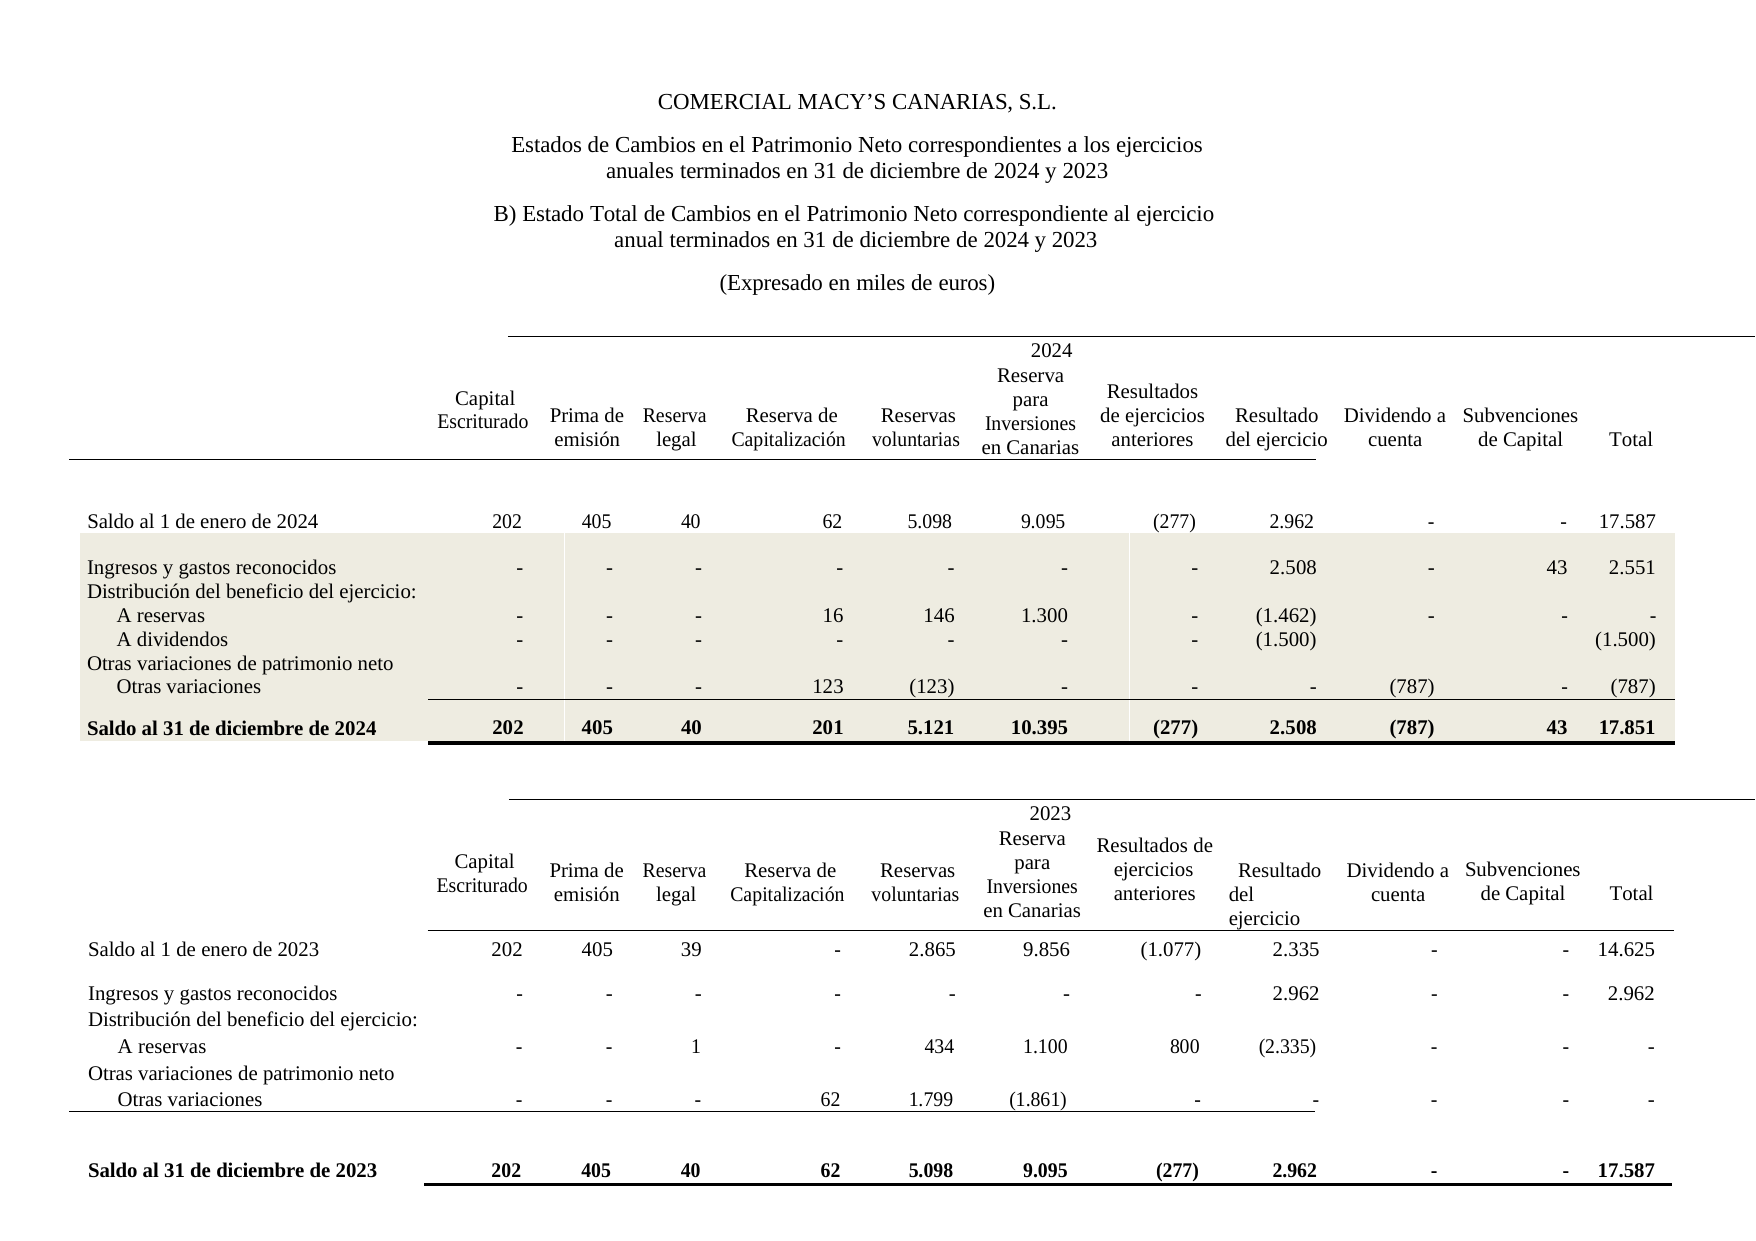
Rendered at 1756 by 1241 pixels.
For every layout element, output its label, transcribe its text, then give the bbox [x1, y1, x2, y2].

table_cell [876, 652, 988, 676]
table_header 43 [1491, 533, 1581, 580]
table_cell 201 [757, 700, 876, 741]
table_cell 146 [876, 604, 988, 628]
table_cell [1491, 652, 1581, 676]
text Capital Escriturado [436, 849, 533, 897]
table_cell - [428, 604, 564, 628]
table_cell 405 [565, 700, 654, 741]
table_cell [565, 652, 654, 676]
table_cell - [988, 628, 1129, 652]
table_header 2.335 [1237, 931, 1375, 971]
table_cell - [428, 676, 564, 699]
text Reservas voluntarias [871, 857, 964, 906]
table_cell - [565, 604, 654, 628]
table_cell A dividendos [80, 628, 428, 652]
text [1031, 312, 1079, 336]
table_cell [654, 652, 757, 676]
table_cell - [654, 628, 757, 652]
table_cell - [1581, 604, 1675, 628]
table_header - [654, 533, 757, 580]
text Subvenciones [1462, 403, 1688, 427]
table_cell 10.395 [988, 700, 1129, 741]
table_cell Otras variaciones de patrimonio neto [80, 652, 428, 676]
table_cell 123 [757, 676, 876, 699]
table_cell (1.500) [1227, 628, 1353, 652]
table_header - [1353, 533, 1491, 580]
table_cell - - [768, 971, 989, 1032]
table_header Ingresos y gastos reconocidos [80, 533, 428, 580]
text Resultado del ejercicio [1225, 403, 1328, 451]
table_cell [1353, 628, 1491, 652]
table_header 405 [552, 931, 647, 971]
table_cell (1.500) [1581, 628, 1675, 652]
table_cell - [565, 676, 654, 699]
text Reserva para Inversiones en Canarias [983, 826, 1081, 922]
table_cell - [565, 628, 654, 652]
table_cell - [654, 604, 757, 628]
table_cell [1581, 580, 1675, 604]
table_cell - [1130, 676, 1227, 699]
table_cell [428, 652, 564, 676]
text Resultados de ejercicios anteriores [1096, 833, 1213, 905]
table_header - [988, 533, 1129, 580]
text [1029, 775, 1081, 799]
table_header (1.077) [1105, 931, 1237, 971]
table_cell Otras variaciones [80, 676, 428, 699]
table_header 39 [647, 931, 768, 971]
table_cell 202 [428, 700, 564, 741]
table_cell [1130, 652, 1227, 676]
table_header 2.508 [1227, 533, 1353, 580]
table_header - [876, 533, 988, 580]
text Otras variaciones - - - 62 1.799 (1.861) - - - - - [117, 1087, 1688, 1111]
table_header Saldo al 1 de enero de 2023 [82, 930, 427, 971]
list Estado Total de Cambios en el Patrimonio Neto correspondiente al ejercicio anual terminados en 31 de diciembre de 2024 y 2023 [493, 200, 1221, 253]
text Reserva legal [643, 403, 710, 451]
text Capital Escriturado [437, 385, 533, 433]
text Resultado del ejercicio [1228, 857, 1331, 930]
table_cell (787) [1581, 676, 1675, 699]
table_cell Saldo al 31 de diciembre de 2024 [80, 699, 428, 741]
table_header - - 14.625 [1375, 931, 1674, 971]
table_cell [876, 580, 988, 604]
text 2023 [1029, 800, 1081, 825]
text Dividendo a cuenta [1343, 403, 1446, 451]
table_cell - [552, 971, 647, 1032]
table_cell [757, 580, 876, 604]
table_cell [1491, 580, 1581, 604]
table_cell - [1130, 604, 1227, 628]
table_cell A reservas [80, 604, 428, 628]
table_cell 43 [1491, 700, 1581, 741]
table_cell - [1491, 604, 1581, 628]
table_cell [757, 652, 876, 676]
table_cell [1227, 580, 1353, 604]
text Reserva de Capitalización [731, 403, 852, 451]
table_cell 5.121 [876, 700, 988, 741]
table_cell - [647, 971, 768, 1032]
table_header - 2.865 [768, 931, 989, 971]
text Otras variaciones de patrimonio neto [88, 1061, 1688, 1085]
table_cell (277) [1130, 700, 1227, 741]
table_cell [1227, 652, 1353, 676]
table_cell 1.300 [988, 604, 1129, 628]
table_header 9.856 [989, 931, 1105, 971]
text Reservas voluntarias [872, 403, 964, 451]
table_cell (787) [1353, 700, 1491, 741]
text COMERCIAL MACY’S CANARIAS, S.L. [509, 88, 1205, 114]
table_header 202 [428, 931, 552, 971]
table_header - [428, 533, 564, 580]
table_cell - [989, 971, 1105, 1032]
table_cell (787) [1353, 676, 1491, 699]
text de Capital Total [1478, 427, 1688, 451]
table_cell [654, 580, 757, 604]
table_cell Ingresos y gastos reconocidos Distribución del beneficio del ejercicio: [82, 971, 427, 1032]
table_cell - [654, 676, 757, 699]
table_cell [565, 580, 654, 604]
table_cell 17.851 [1581, 700, 1675, 741]
text de Capital Total [1480, 881, 1688, 905]
table_cell [1491, 628, 1581, 652]
text Saldo al 31 de diciembre de 2023 202 405 40 62 5.098 9.095 (277) 2.962 - - 17.587 [88, 1158, 1688, 1182]
text Reserva para Inversiones en Canarias [981, 363, 1079, 459]
table_cell - [1227, 676, 1353, 699]
table_cell [988, 580, 1129, 604]
table_cell 2.962 [1237, 971, 1375, 1032]
table_cell - [1105, 971, 1237, 1032]
table_cell - [1491, 676, 1581, 699]
table_cell (123) [876, 676, 988, 699]
text 2024 [1031, 337, 1079, 362]
text (Expresado en miles de euros) [509, 269, 1205, 296]
table_cell - [428, 971, 552, 1032]
table_cell - [988, 676, 1129, 699]
table_cell [1130, 580, 1227, 604]
table_cell - [876, 628, 988, 652]
text Subvenciones [1465, 857, 1688, 881]
text Estados de Cambios en el Patrimonio Neto correspondientes a los ejercicios anuales terminados en 31 de diciembre de 2024 y 2023 [509, 131, 1204, 184]
table_cell 2.508 [1227, 700, 1353, 741]
table_header 2.551 [1581, 533, 1675, 580]
text Dividendo a cuenta [1346, 857, 1449, 906]
table_cell [1581, 652, 1675, 676]
table_header - [1130, 533, 1227, 580]
text Saldo al 1 de enero de 2024 202 405 40 62 5.098 9.095 (277) 2.962 - - 17.587 [87, 509, 1688, 533]
table_cell [988, 652, 1129, 676]
text Reserva de Capitalización [730, 857, 850, 906]
table_cell - [1353, 604, 1491, 628]
table_cell - - 2.962 [1375, 971, 1674, 1032]
table_cell 40 [654, 700, 757, 741]
text Prima de emisión [549, 403, 624, 451]
table_cell Distribución del beneficio del ejercicio: [80, 580, 428, 604]
table_cell (1.462) [1227, 604, 1353, 628]
text Prima de emisión [549, 857, 624, 906]
text A reservas - - 1 - 434 1.100 800 (2.335) - - - [117, 1034, 1688, 1058]
table_cell [428, 580, 564, 604]
table_header - [565, 533, 654, 580]
table_cell - [757, 628, 876, 652]
table_cell - [428, 628, 564, 652]
table_cell [1353, 652, 1491, 676]
table_cell 16 [757, 604, 876, 628]
table_cell - [1130, 628, 1227, 652]
text Resultados de ejercicios anteriores [1100, 379, 1205, 451]
text Reserva legal [642, 857, 709, 906]
table_cell [1353, 580, 1491, 604]
table_header - [757, 533, 876, 580]
